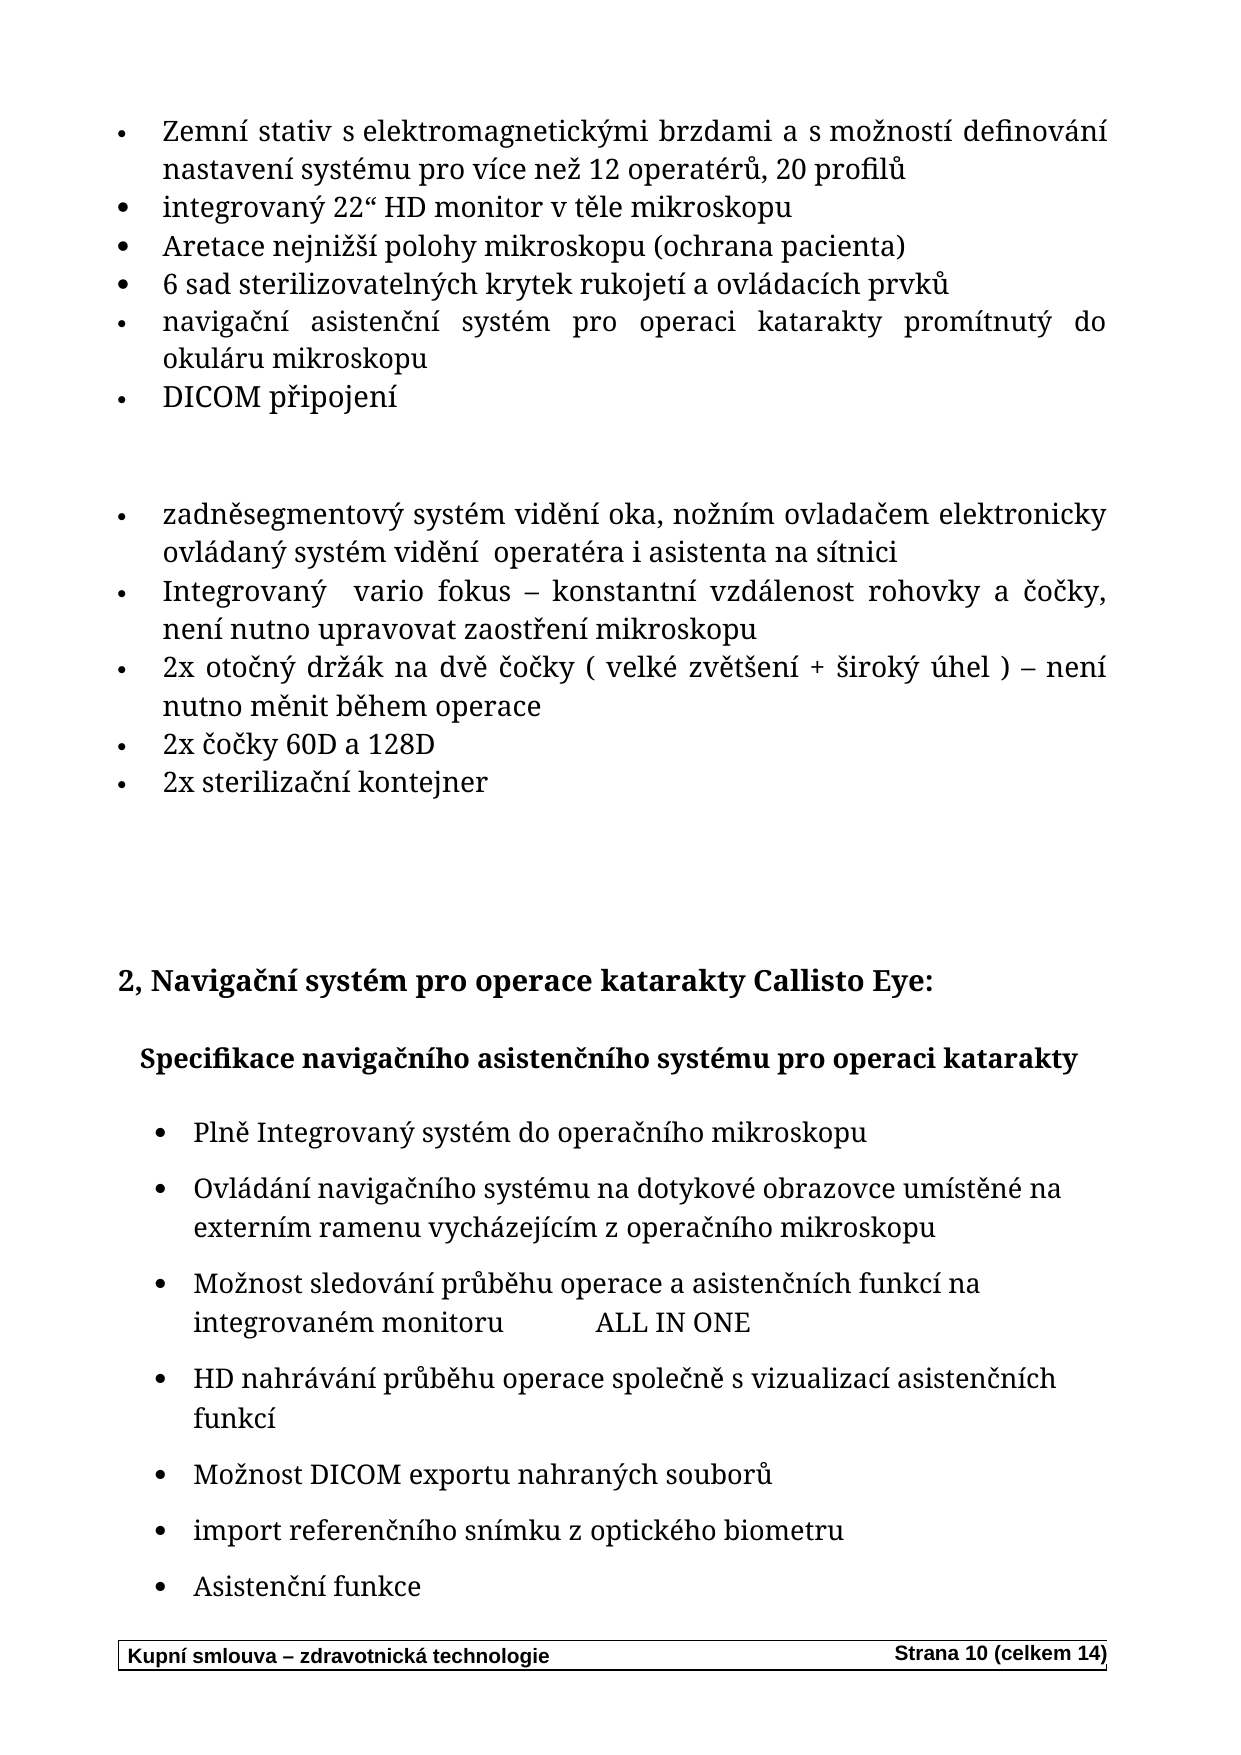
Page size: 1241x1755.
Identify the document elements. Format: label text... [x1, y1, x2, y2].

list 6 sad sterilizovatelných krytek rukojetí a ovládacích prvků [118, 264, 1107, 303]
text 2, Navigační systém pro operace katarakty Callisto Eye: [118, 960, 1107, 999]
list HD nahrávání průběhu operace společně s vizualizací asistenčních funkcí [156, 1360, 1107, 1436]
list Integrovaný vario fokus – konstantní vzdálenost rohovky a čočky, není nutno upravovat zaostření mikroskopu [118, 571, 1107, 648]
list Ovládání navigačního systému na dotykové obrazovce umístěné na externím ramenu vycházejícím z operačního mikroskopu [156, 1169, 1107, 1245]
list navigační asistenční systém pro operaci katarakty promítnutý do okuláru mikroskopu [118, 303, 1107, 377]
list Plně Integrovaný systém do operačního mikroskopu [156, 1113, 1107, 1150]
list 2x otočný držák na dvě čočky ( velké zvětšení + široký úhel ) – není nutno měnit během operace [118, 648, 1107, 724]
list 2x čočky 60D a 128D [118, 724, 1107, 763]
list Asistenční funkce [156, 1567, 1107, 1604]
list integrovaný 22“ HD monitor v těle mikroskopu [118, 188, 1107, 226]
list Zemní stativ s elektromagnetickými brzdami a s možností definování nastavení systému pro více než 12 operatérů, 20 profilů [118, 111, 1107, 188]
list Možnost DICOM exportu nahraných souborů [156, 1455, 1107, 1492]
list DICOM připojení [118, 377, 1107, 416]
list 2x sterilizační kontejner [118, 763, 1107, 801]
list Možnost sledování průběhu operace a asistenčních funkcí na integrovaném monitoru ALL IN ONE [156, 1264, 1107, 1341]
list import referenčního snímku z optického biometru [156, 1511, 1107, 1548]
text Specifikace navigačního asistenčního systému pro operaci katarakty [118, 1039, 1107, 1076]
list Aretace nejnižší polohy mikroskopu (ochrana pacienta) [118, 226, 1107, 264]
list zadněsegmentový systém vidění oka, nožním ovladačem elektronicky ovládaný systém vidění operatéra i asistenta na sítnici [118, 494, 1107, 571]
